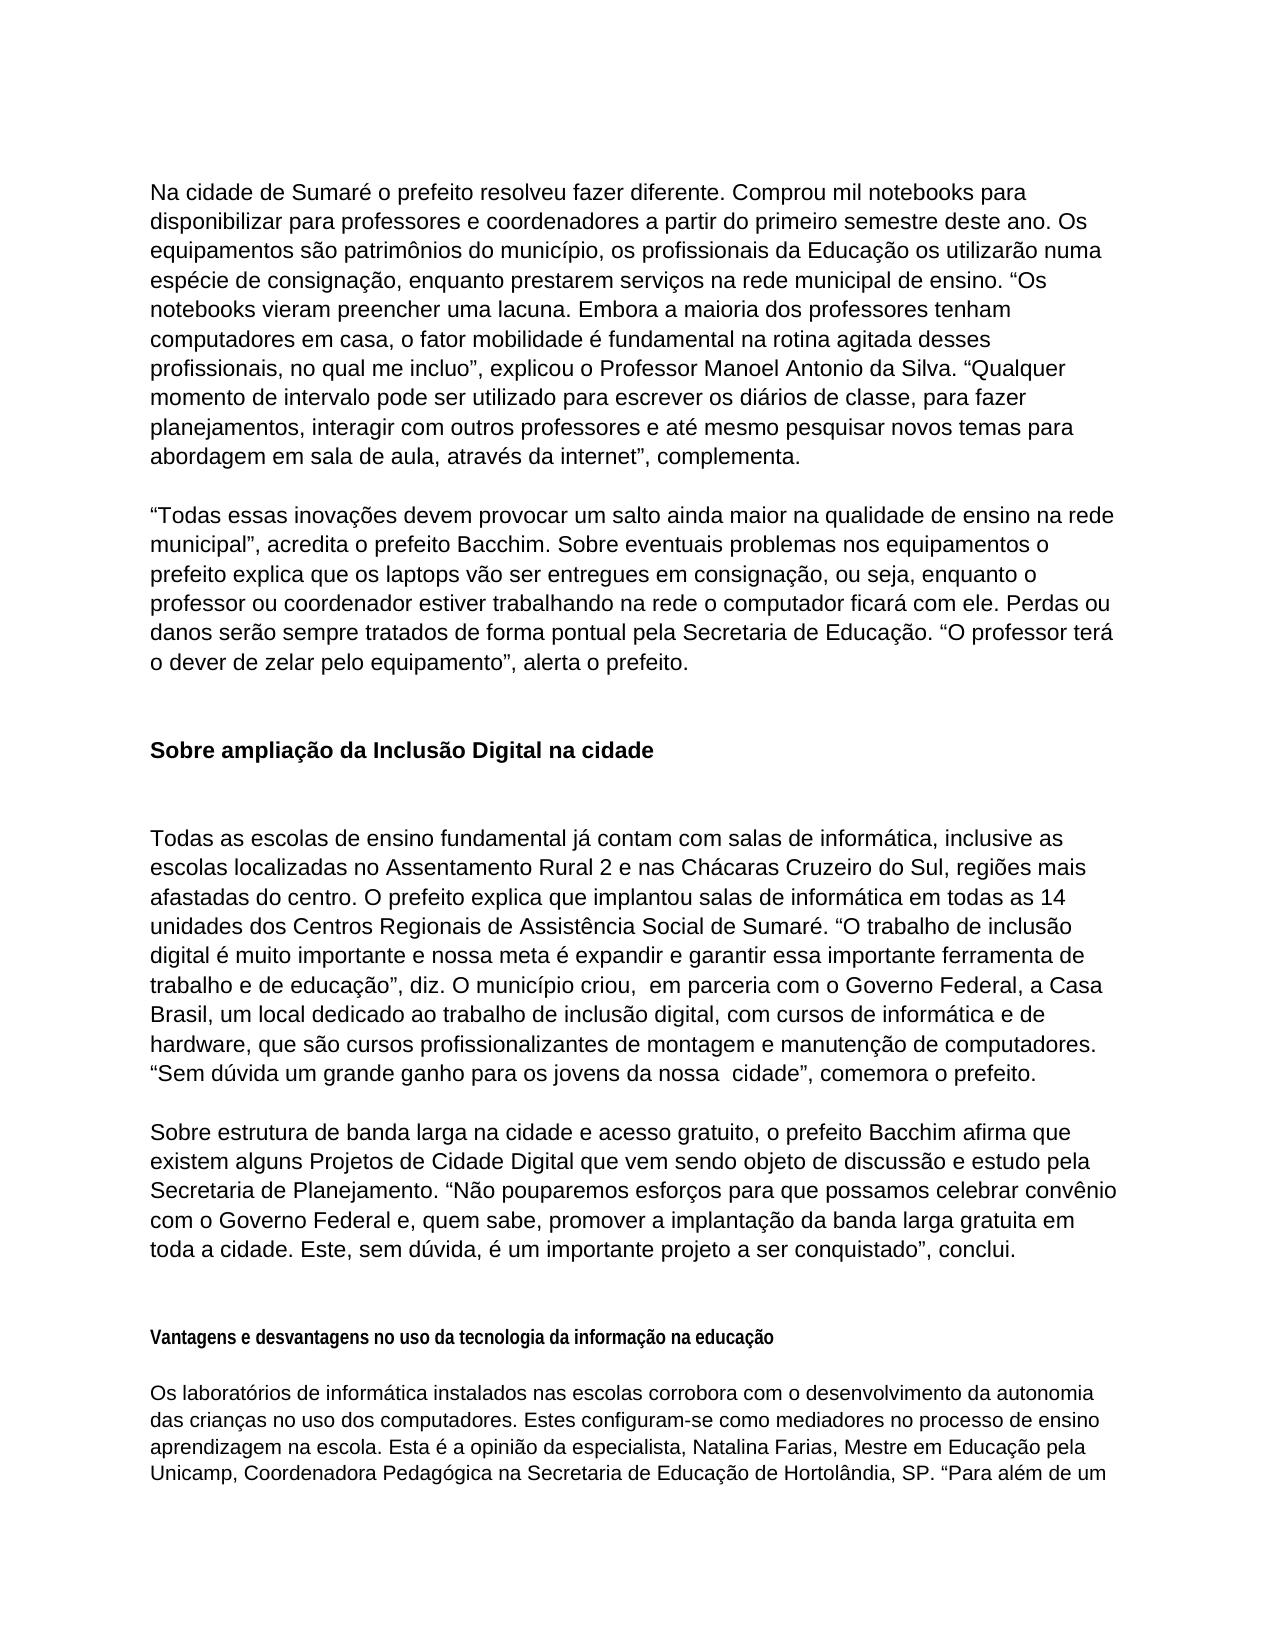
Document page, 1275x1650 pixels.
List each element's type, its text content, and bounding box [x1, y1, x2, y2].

text “Todas essas inovações devem provocar um salto ainda maior na qualidade de ensino na rede municipal”, acredita o prefeito Bacchim. Sobre eventuais problemas nos equipamentos o prefeito explica que os laptops vão ser entregues em consignação, ou seja, enquanto o professor ou coordenador estiver trabalhando na rede o computador ficará com ele. Perdas ou danos serão sempre tratados de forma pontual pela Secretaria de Educação. “O professor terá o dever de zelar pelo equipamento”, alerta o prefeito. [150, 502, 1125, 675]
text Vantagens e desvantagens no uso da tecnologia da informação na educação [150, 1325, 1125, 1349]
text Na cidade de Sumaré o prefeito resolveu fazer diferente. Comprou mil notebooks para disponibilizar para professores e coordenadores a partir do primeiro semestre deste ano. Os equipamentos são patrimônios do município, os profissionais da Educação os utilizarão numa espécie de consignação, enquanto prestarem serviços na rede municipal de ensino. “Os notebooks vieram preencher uma lacuna. Embora a maioria dos professores tenham computadores em casa, o fator mobilidade é fundamental na rotina agitada desses profissionais, no qual me incluo”, explicou o Professor Manoel Antonio da Silva. “Qualquer momento de intervalo pode ser utilizado para escrever os diários de classe, para fazer planejamentos, interagir com outros professores e até mesmo pesquisar novos temas para abordagem em sala de aula, através da internet”, complementa. [150, 179, 1125, 469]
text Sobre ampliação da Inclusão Digital na cidade [150, 737, 1125, 763]
text Todas as escolas de ensino fundamental já contam com salas de informática, inclusive as escolas localizadas no Assentamento Rural 2 e nas Chácaras Cruzeiro do Sul, regiões mais afastadas do centro. O prefeito explica que implantou salas de informática em todas as 14 unidades dos Centros Regionais de Assistência Social de Sumaré. “O trabalho de inclusão digital é muito importante e nossa meta é expandir e garantir essa importante ferramenta de trabalho e de educação”, diz. O município criou, em parceria com o Governo Federal, a Casa Brasil, um local dedicado ao trabalho de inclusão digital, com cursos de informática e de hardware, que são cursos profissionalizantes de montagem e manutenção de computadores. “Sem dúvida um grande ganho para os jovens da nossa cidade”, comemora o prefeito. [150, 826, 1125, 1116]
text Os laboratórios de informática instalados nas escolas corrobora com o desenvolvimento da autonomia das crianças no uso dos computadores. Estes configuram-se como mediadores no processo de ensino aprendizagem na escola. Esta é a opinião da especialista, Natalina Farias, Mestre em Educação pela Unicamp, Coordenadora Pedagógica na Secretaria de Educação de Hortolândia, SP. “Para além de um [150, 1382, 1125, 1485]
text Sobre estrutura de banda larga na cidade e acesso gratuito, o prefeito Bacchim afirma que existem alguns Projetos de Cidade Digital que vem sendo objeto de discussão e estudo pela Secretaria de Planejamento. “Não pouparemos esforços para que possamos celebrar convênio com o Governo Federal e, quem sabe, promover a implantação da banda larga gratuita em toda a cidade. Este, sem dúvida, é um importante projeto a ser conquistado”, conclui. [150, 1119, 1125, 1262]
